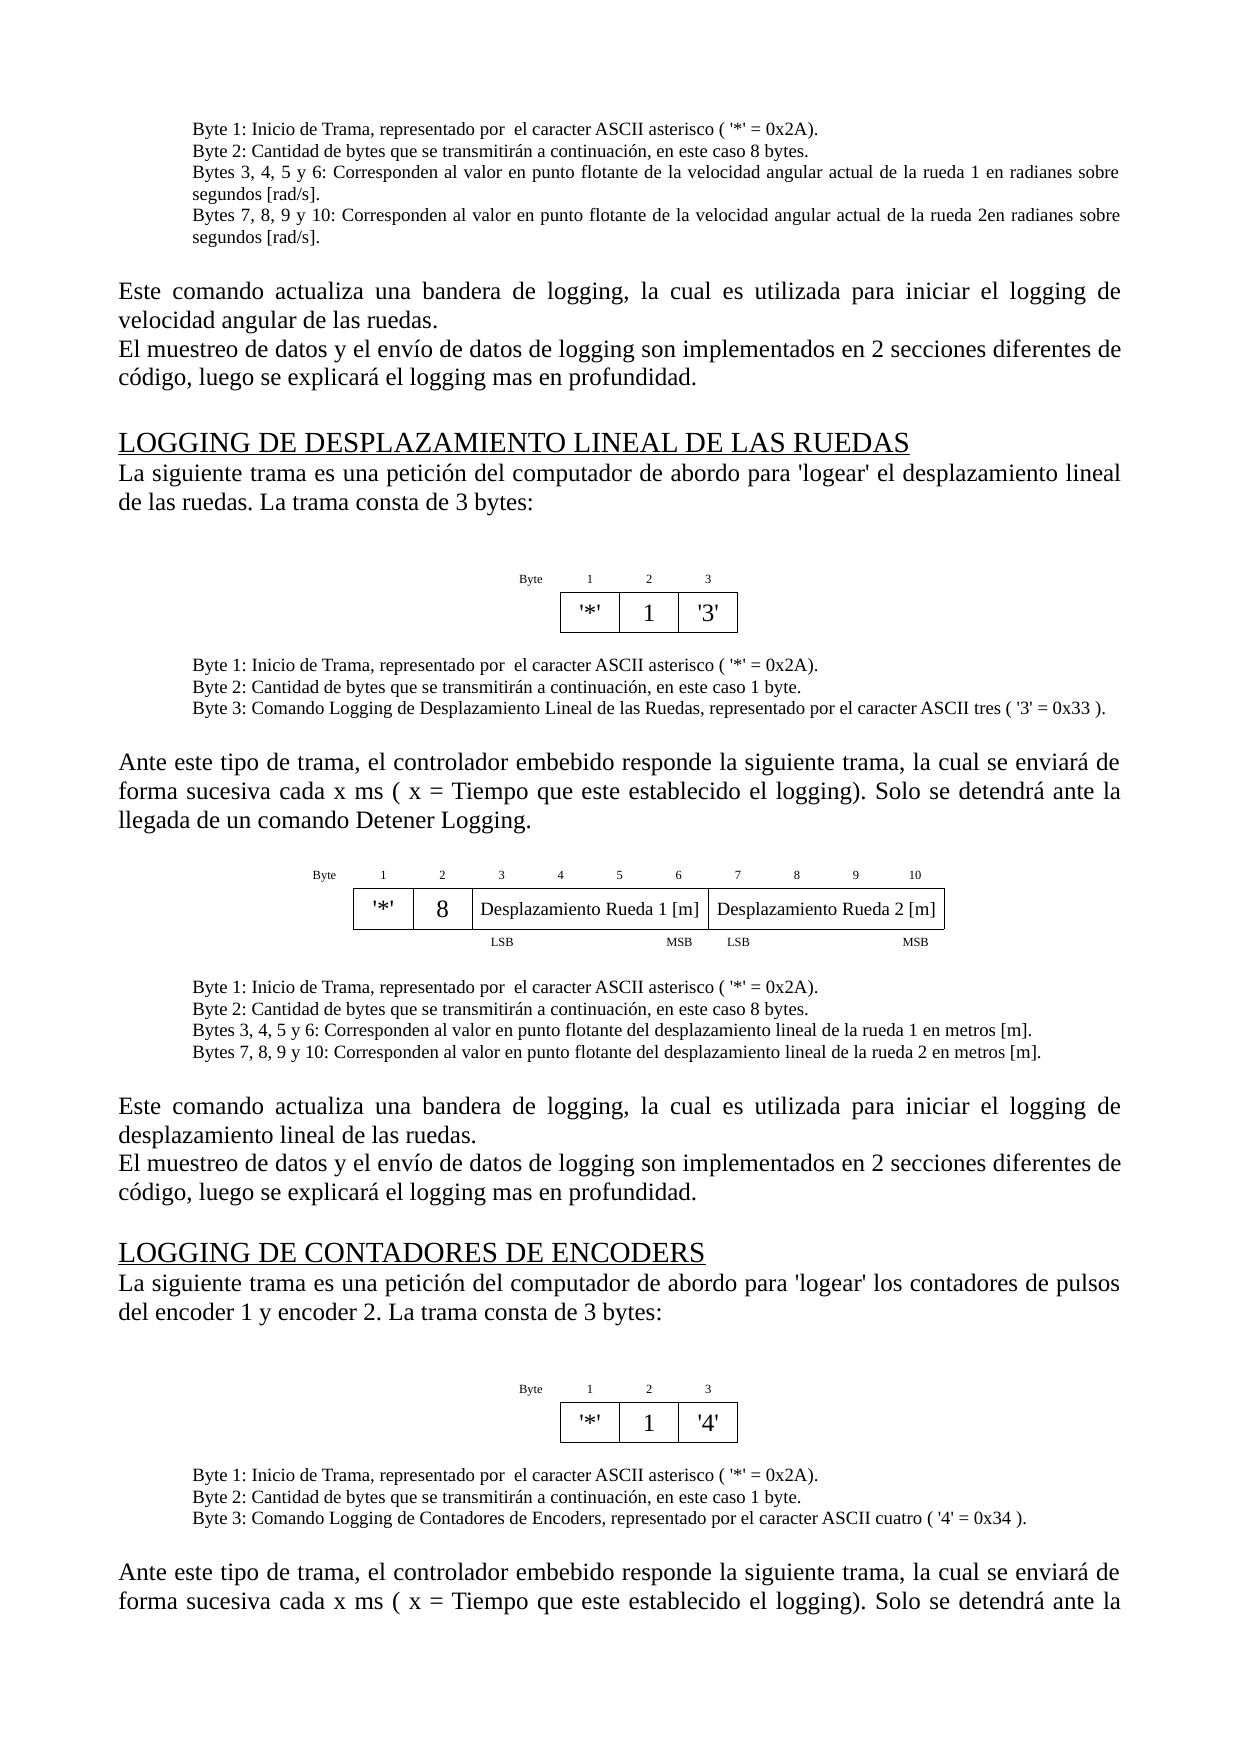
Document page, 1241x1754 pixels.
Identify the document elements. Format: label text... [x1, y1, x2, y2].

table_header '*' [561, 1403, 619, 1442]
table_header [354, 930, 413, 954]
table_header 2 [413, 863, 472, 888]
table_header 2 [619, 566, 678, 592]
table_header [591, 930, 649, 954]
table_header 1 [620, 593, 678, 632]
text Bytes 7, 8, 9 y 10: Corresponden al valor en punto flotante de la velocidad angular actual de la rueda 2en radianes sobre segundos [rad/s]. [192, 204, 1122, 247]
table_header 7 [708, 863, 767, 888]
text Este comando actualiza una bandera de logging, la cual es utilizada para iniciar el logging de velocidad angular de las ruedas. [118, 276, 1122, 334]
table_header Byte [295, 863, 354, 888]
table_header [531, 930, 591, 954]
table_header 5 [590, 863, 649, 888]
text Byte 2: Cantidad de bytes que se transmitirán a continuación, en este caso 1 byte. [192, 1486, 1122, 1507]
table_header '*' [354, 889, 413, 928]
table_header '3' [679, 593, 737, 632]
text Este comando actualiza una bandera de logging, la cual es utilizada para iniciar el logging de desplazamiento lineal de las ruedas. [118, 1091, 1122, 1148]
table_header 1 [560, 1376, 619, 1402]
table_header 6 [649, 863, 708, 888]
table_header 10 [885, 863, 944, 888]
table_header 1 [620, 1403, 678, 1442]
table_header MSB [886, 929, 945, 954]
text Bytes 3, 4, 5 y 6: Corresponden al valor en punto flotante del desplazamiento lineal de la rueda 1 en metros [m]. [192, 1019, 1122, 1041]
table_header LSB [473, 930, 531, 954]
table_header 3 [472, 863, 531, 888]
table_header '4' [679, 1403, 737, 1442]
table_header Byte [501, 566, 560, 592]
text Byte 3: Comando Logging de Contadores de Encoders, representado por el caracter ASCII cuatro ( '4' = 0x34 ). [192, 1507, 1122, 1529]
text LOGGING DE DESPLAZAMIENTO LINEAL DE LAS RUEDAS [118, 425, 1122, 458]
table_header 8 [767, 863, 826, 888]
text LOGGING DE CONTADORES DE ENCODERS [118, 1235, 1122, 1268]
table_header [501, 592, 560, 632]
table_header 1 [354, 863, 413, 888]
text Bytes 7, 8, 9 y 10: Corresponden al valor en punto flotante del desplazamiento lineal de la rueda 2 en metros [m]. [192, 1041, 1122, 1062]
table_header [827, 930, 886, 954]
text Byte 1: Inicio de Trama, representado por el caracter ASCII asterisco ( '*' = 0x2A). [192, 1464, 1122, 1486]
table_header '*' [561, 593, 619, 632]
text Bytes 3, 4, 5 y 6: Corresponden al valor en punto flotante de la velocidad angular actual de la rueda 1 en radianes sobre segundos [rad/s]. [192, 161, 1122, 204]
table_header Byte [501, 1376, 560, 1402]
table_header Desplazamiento Rueda 2 [m] [709, 889, 944, 928]
text Byte 2: Cantidad de bytes que se transmitirán a continuación, en este caso 8 bytes. [192, 998, 1122, 1019]
table_header [295, 929, 354, 954]
text Byte 1: Inicio de Trama, representado por el caracter ASCII asterisco ( '*' = 0x2A). [192, 118, 1122, 140]
table_header [501, 1402, 560, 1442]
table_header Desplazamiento Rueda 1 [m] [473, 889, 708, 928]
text El muestreo de datos y el envío de datos de logging son implementados en 2 secciones diferentes de código, luego se explicará el logging mas en profundidad. [118, 1148, 1122, 1206]
table_header [413, 930, 472, 954]
text Byte 1: Inicio de Trama, representado por el caracter ASCII asterisco ( '*' = 0x2A). [192, 976, 1122, 998]
table_header 9 [826, 863, 885, 888]
text Ante este tipo de trama, el controlador embebido responde la siguiente trama, la cual se enviará de forma sucesiva cada x ms ( x = Tiempo que este establecido el logging). Solo se detendrá ante la [118, 1557, 1122, 1615]
text El muestreo de datos y el envío de datos de logging son implementados en 2 secciones diferentes de código, luego se explicará el logging mas en profundidad. [118, 334, 1122, 391]
table_header [295, 888, 353, 928]
table_header [768, 930, 827, 954]
text La siguiente trama es una petición del computador de abordo para 'logear' los contadores de pulsos del encoder 1 y encoder 2. La trama consta de 3 bytes: [118, 1268, 1122, 1326]
text Byte 2: Cantidad de bytes que se transmitirán a continuación, en este caso 8 bytes. [192, 140, 1122, 161]
table_header 2 [619, 1376, 678, 1402]
text Byte 1: Inicio de Trama, representado por el caracter ASCII asterisco ( '*' = 0x2A). [192, 654, 1122, 676]
text Ante este tipo de trama, el controlador embebido responde la siguiente trama, la cual se enviará de forma sucesiva cada x ms ( x = Tiempo que este establecido el logging). Solo se detendrá ante la llegada de un comando Detener Logging. [118, 747, 1122, 834]
table_header LSB [709, 930, 768, 954]
table_header 3 [678, 566, 737, 592]
text Byte 3: Comando Logging de Desplazamiento Lineal de las Ruedas, representado por el caracter ASCII tres ( '3' = 0x33 ). [192, 697, 1122, 719]
table_header 8 [414, 889, 472, 928]
table_header 4 [531, 863, 590, 888]
table_header 1 [560, 566, 619, 592]
table_header 3 [678, 1376, 737, 1402]
text Byte 2: Cantidad de bytes que se transmitirán a continuación, en este caso 1 byte. [192, 676, 1122, 697]
text La siguiente trama es una petición del computador de abordo para 'logear' el desplazamiento lineal de las ruedas. La trama consta de 3 bytes: [118, 458, 1122, 516]
table_header MSB [650, 930, 709, 954]
